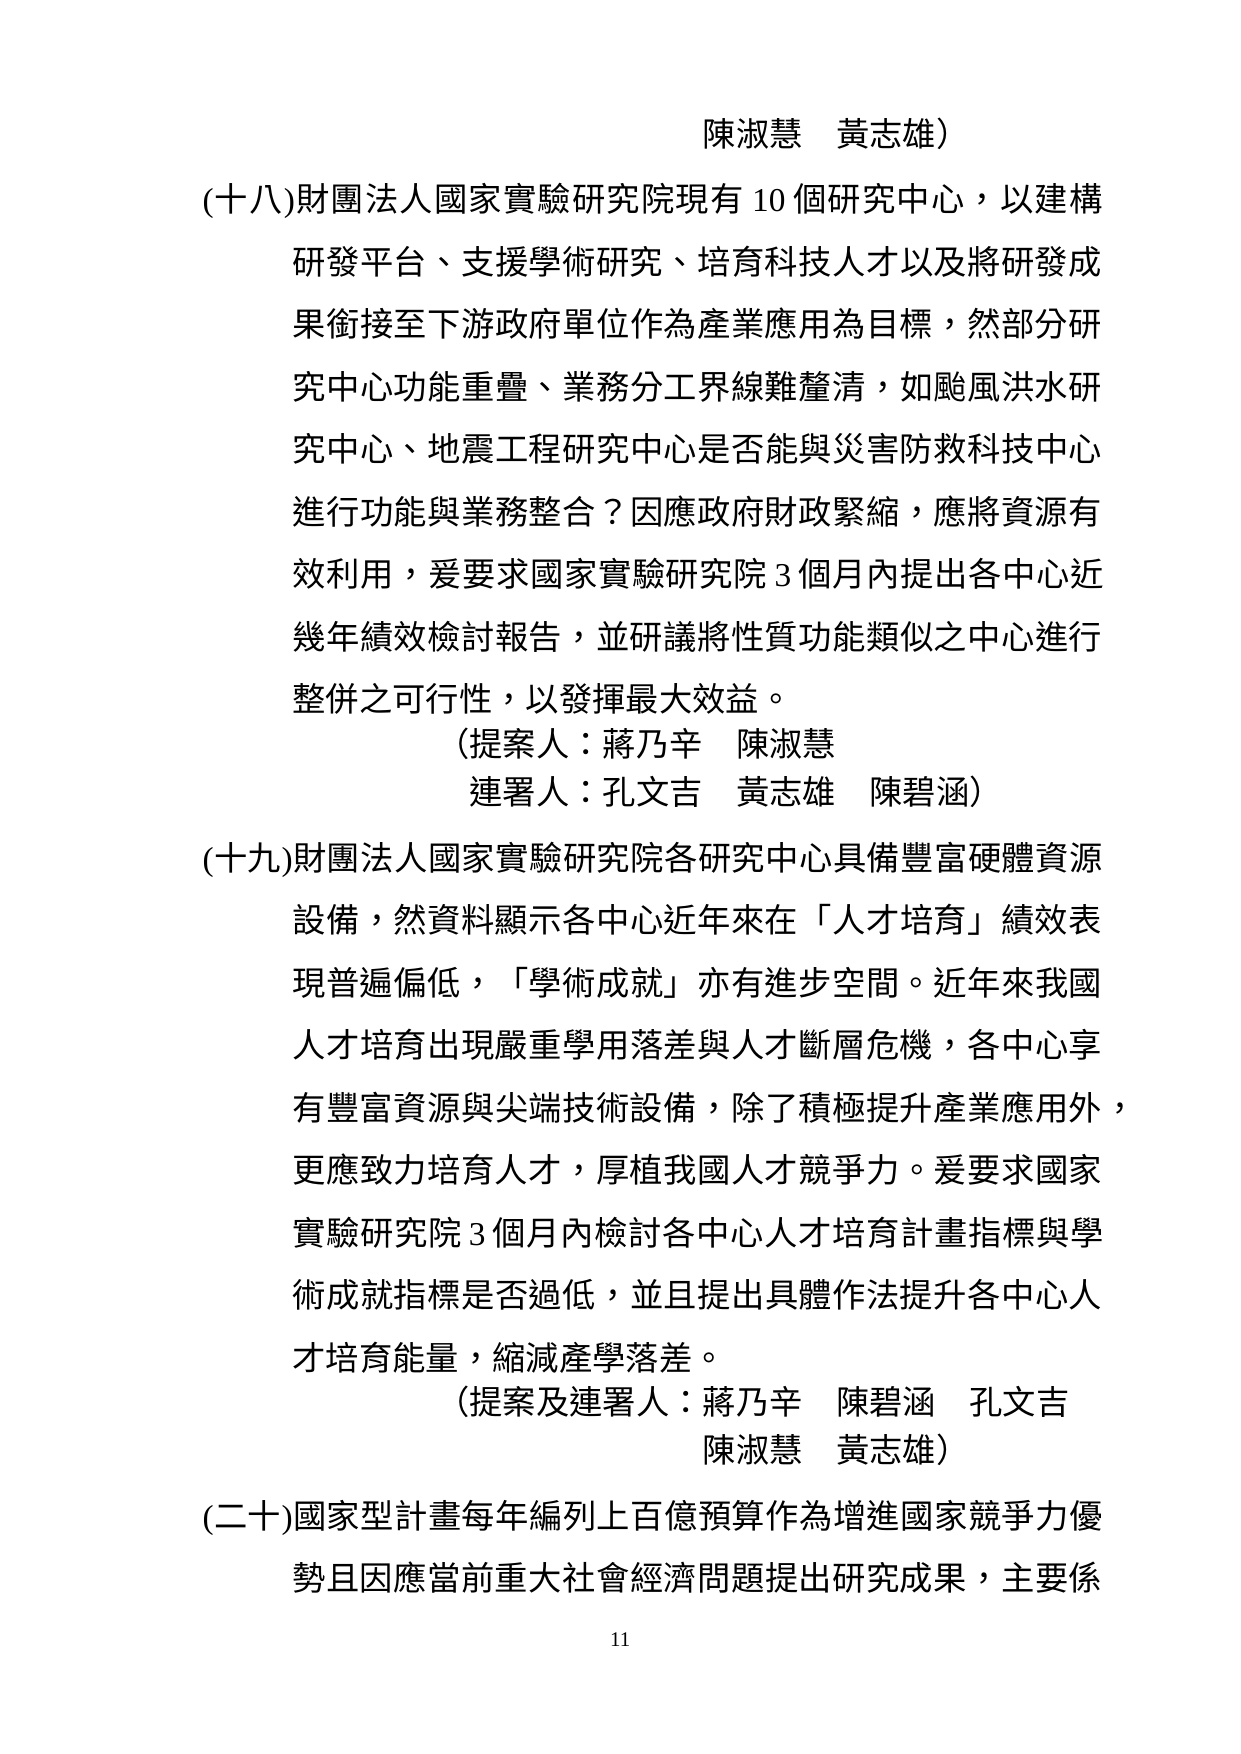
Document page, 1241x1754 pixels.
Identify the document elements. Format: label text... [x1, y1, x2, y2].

text (十九)財團法人國家實驗研究院各研究中心具備豐富硬體資源設備，然資料顯示各中心近年來在「人才培育」績效表現普遍偏低，「學術成就」亦有進步空間。近年來我國人才培育出現嚴重學用落差與人才斷層危機，各中心享有豐富資源與尖端技術設備，除了積極提升產業應用外，更應致力培育人才，厚植我國人才競爭力。爰要求國家實驗研究院3個月內檢討各中心人才培育計畫指標與學術成就指標是否過低，並且提出具體作法提升各中心人才培育能量，縮減產學落差。 [202, 814, 1103, 1376]
text (十八)財團法人國家實驗研究院現有10個研究中心，以建構研發平台、支援學術研究、培育科技人才以及將研發成果銜接至下游政府單位作為產業應用為目標，然部分研究中心功能重疊、業務分工界線難釐清，如颱風洪水研究中心、地震工程研究中心是否能與災害防救科技中心進行功能與業務整合？因應政府財政緊縮，應將資源有效利用，爰要求國家實驗研究院3個月內提出各中心近幾年績效檢討報告，並研議將性質功能類似之中心進行整併之可行性，以發揮最大效益。 [202, 156, 1103, 718]
text 陳淑慧 黃志雄） [136, 108, 1104, 156]
text (二十)國家型計畫每年編列上百億預算作為增進國家競爭力優勢且因應當前重大社會經濟問題提出研究成果，主要係 [202, 1472, 1103, 1597]
text （提案人：蔣乃辛 陳淑慧 [136, 718, 1104, 766]
text 陳淑慧 黃志雄） [136, 1424, 1104, 1472]
text （提案及連署人：蔣乃辛 陳碧涵 孔文吉 [136, 1376, 1104, 1424]
text 連署人：孔文吉 黃志雄 陳碧涵） [136, 766, 1104, 814]
